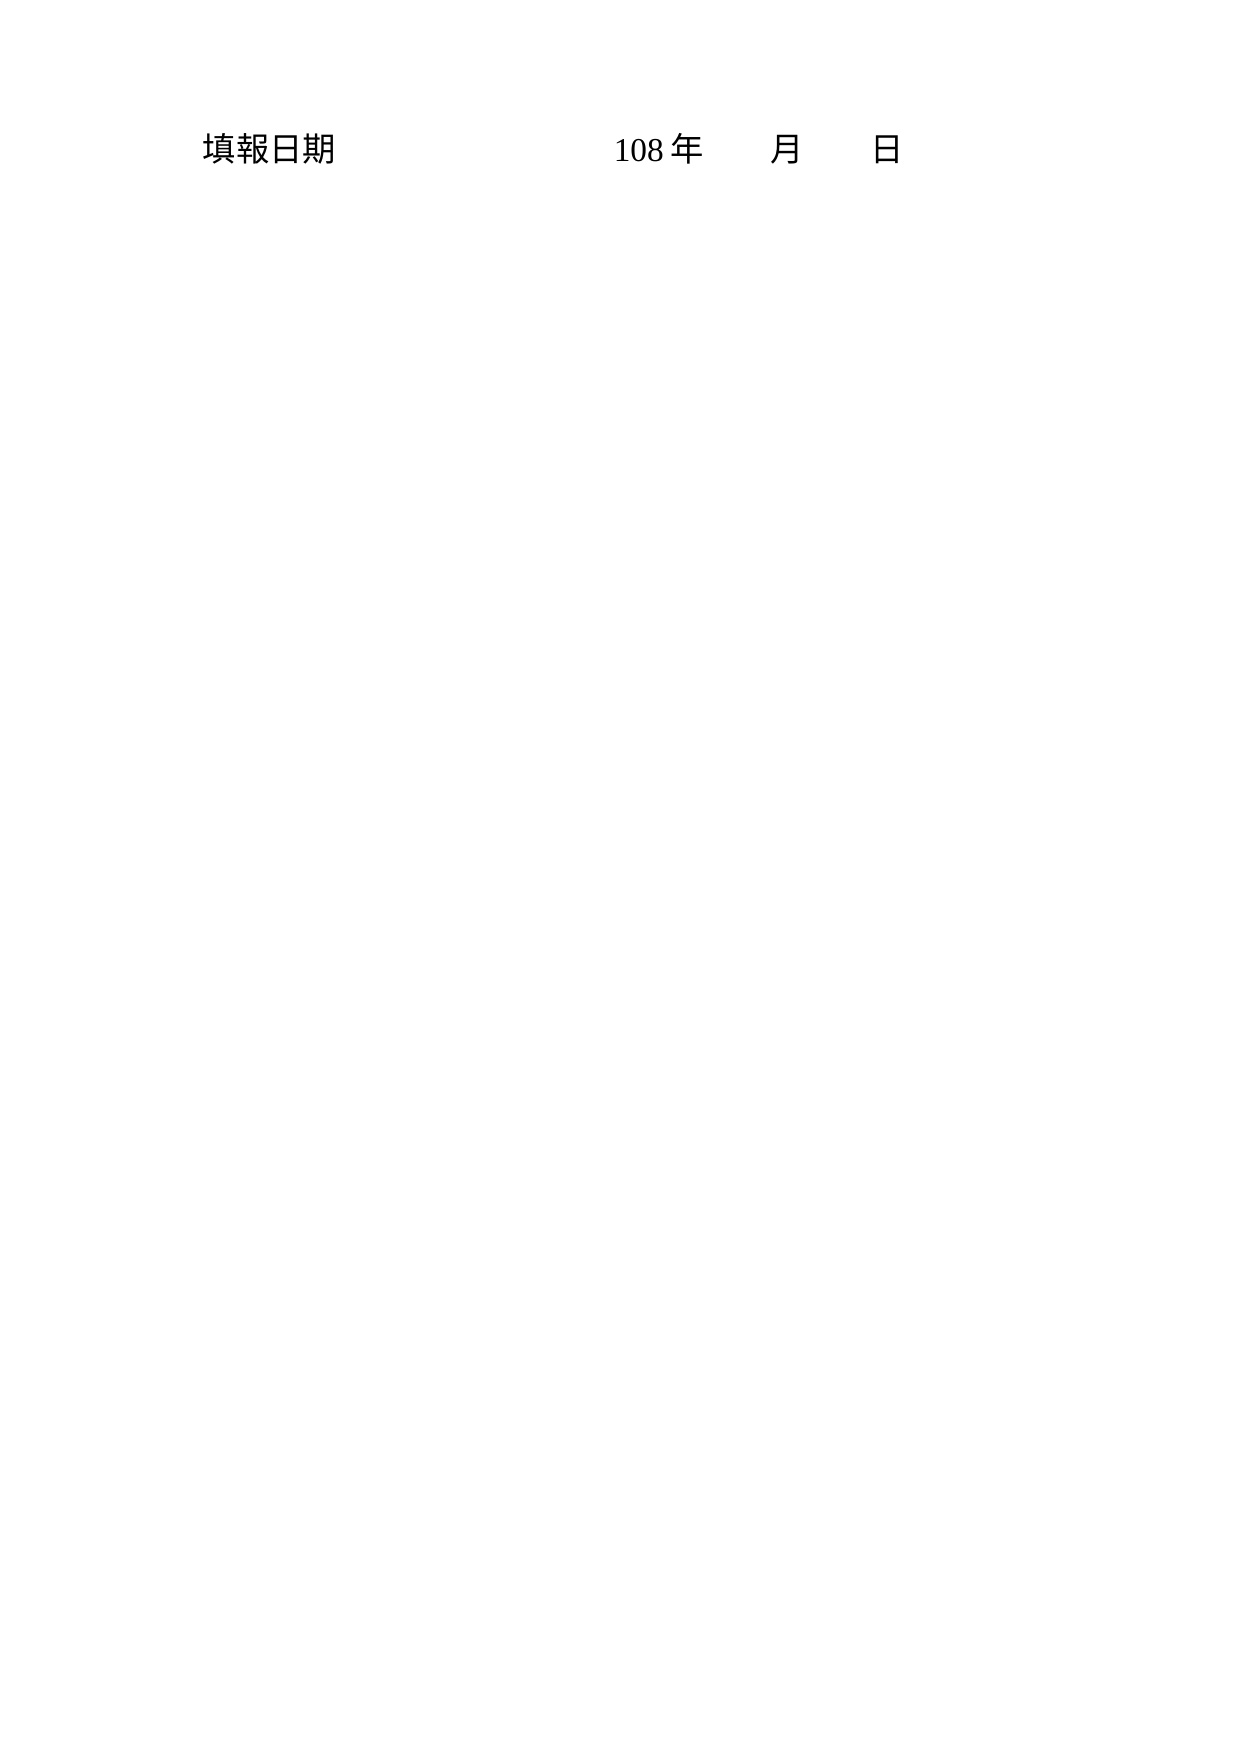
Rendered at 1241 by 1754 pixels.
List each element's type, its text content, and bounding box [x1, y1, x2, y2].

table_cell 108年 月 日 [395, 123, 1122, 194]
table_cell 填報日期 [133, 123, 395, 194]
